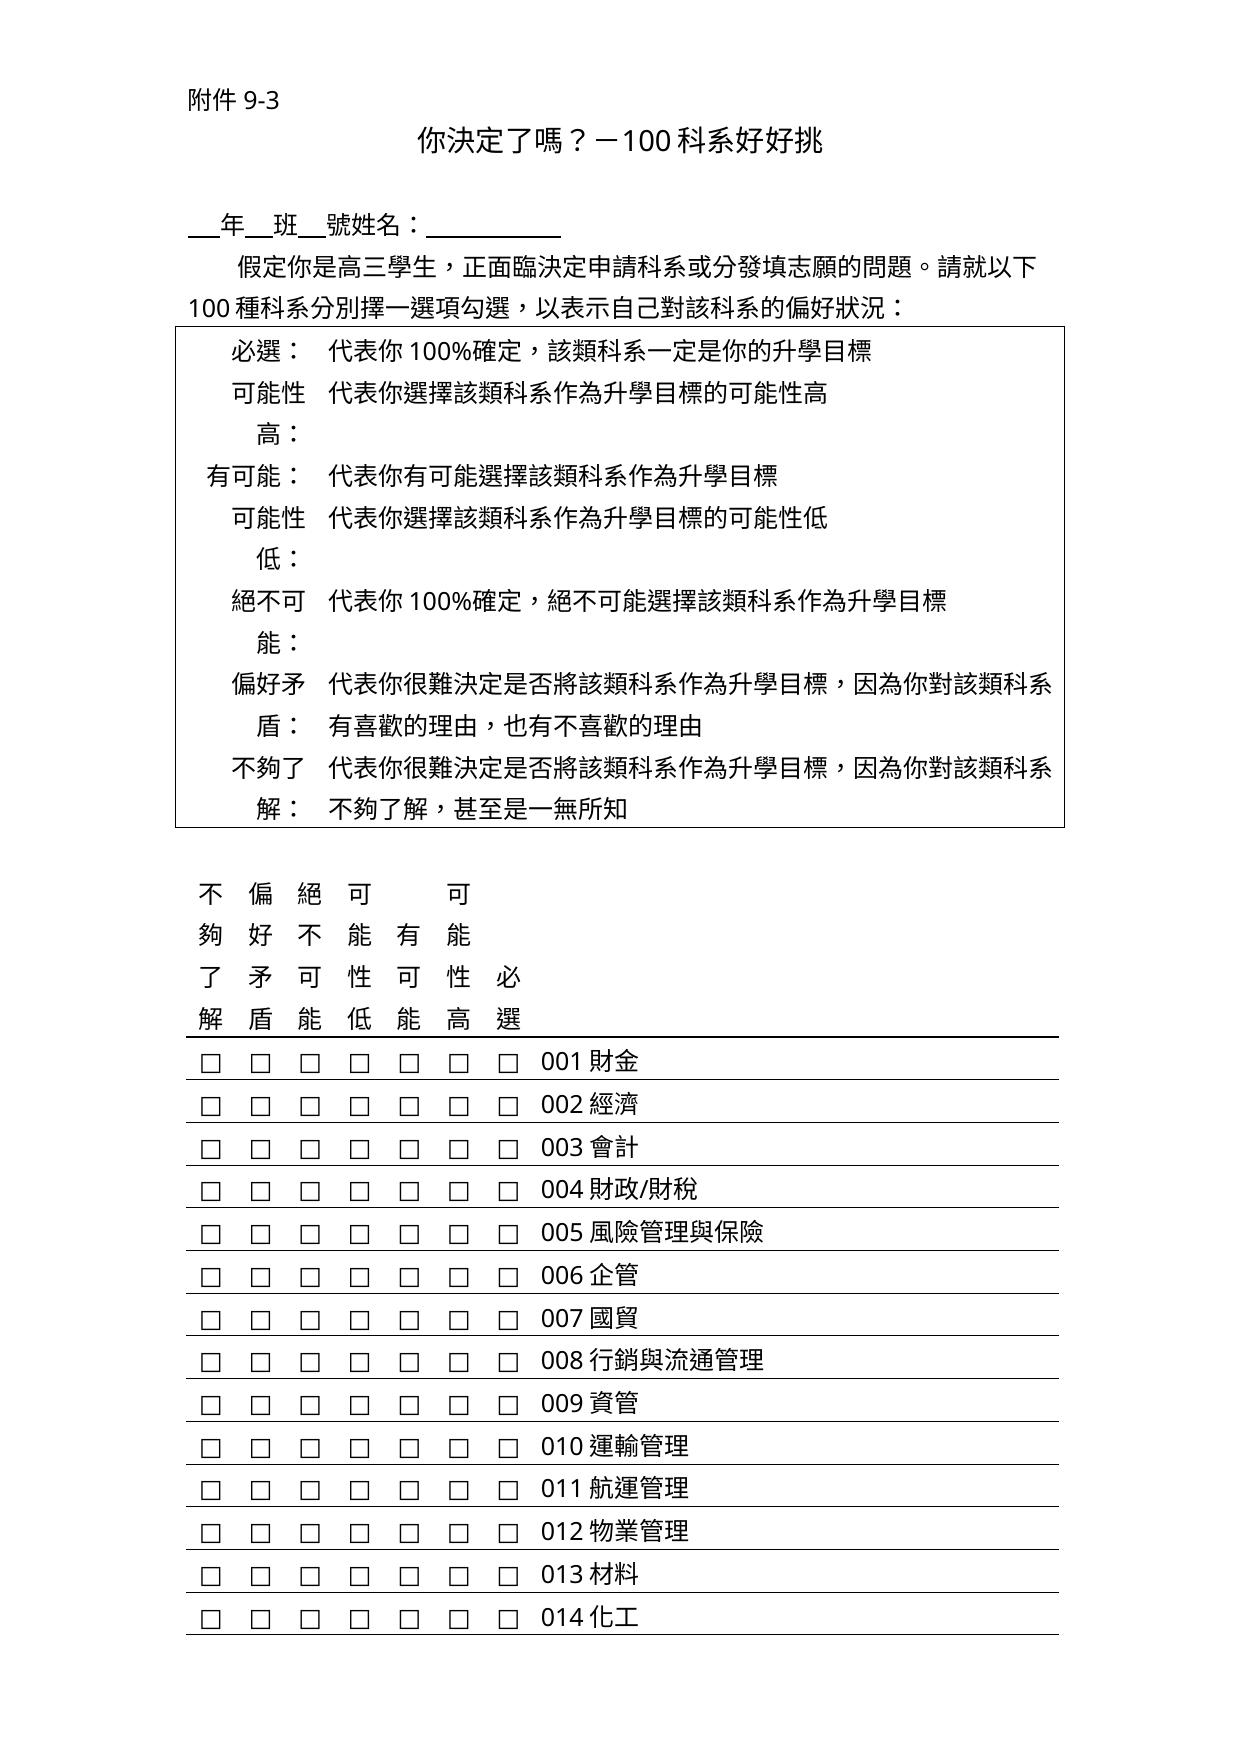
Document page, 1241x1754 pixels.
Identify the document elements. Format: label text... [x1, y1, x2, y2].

table_cell □ [434, 1465, 483, 1506]
table_cell □ [434, 1251, 483, 1293]
table_cell □ [384, 1123, 434, 1164]
table_cell 代表你選擇該類科系作為升學目標的可能性高 [317, 369, 1064, 452]
table_cell □ [384, 1336, 434, 1378]
table_header 可 能 性 低 [335, 870, 384, 1036]
table_cell □ [434, 1379, 483, 1421]
table_cell □ [236, 1336, 285, 1378]
table_cell □ [285, 1379, 335, 1421]
table_cell □ [434, 1038, 483, 1079]
table_cell 001 [533, 1038, 586, 1079]
table_cell □ [236, 1465, 285, 1506]
table_cell □ [186, 1166, 236, 1207]
table_header [586, 870, 1059, 1036]
table_cell □ [335, 1336, 384, 1378]
table_cell □ [484, 1166, 533, 1207]
table_cell 006 [533, 1251, 586, 1293]
table_cell 航運管理 [586, 1465, 1059, 1506]
table_cell 代表你很難決定是否將該類科系作為升學目標，因為你對該類科系不夠了解，甚至是一無所知 [317, 744, 1064, 827]
table_cell □ [384, 1208, 434, 1250]
table_cell □ [285, 1038, 335, 1079]
table_cell □ [285, 1336, 335, 1378]
table_cell 可能性高： [176, 369, 317, 452]
table_cell 004 [533, 1166, 586, 1207]
table_cell □ [186, 1422, 236, 1463]
table_cell □ [335, 1507, 384, 1549]
table_cell □ [236, 1123, 285, 1164]
text 你決定了嗎？－100科系好好挑 [187, 118, 1053, 159]
table_cell □ [186, 1507, 236, 1549]
table_cell □ [236, 1422, 285, 1463]
table_cell □ [186, 1123, 236, 1164]
table_cell □ [186, 1379, 236, 1421]
table_cell □ [335, 1123, 384, 1164]
table_cell □ [335, 1379, 384, 1421]
table_cell □ [335, 1465, 384, 1506]
table_cell 003 [533, 1123, 586, 1164]
table_cell □ [384, 1038, 434, 1079]
table_cell 物業管理 [586, 1507, 1059, 1549]
table_cell □ [186, 1294, 236, 1335]
table_cell □ [434, 1123, 483, 1164]
table_cell 007 [533, 1294, 586, 1335]
table_cell □ [384, 1251, 434, 1293]
table_header 有 可 能 [384, 870, 434, 1036]
table_cell □ [285, 1123, 335, 1164]
table_cell □ [335, 1422, 384, 1463]
table_cell □ [236, 1550, 285, 1592]
table_cell 008 [533, 1336, 586, 1378]
table_cell □ [484, 1208, 533, 1250]
table_cell □ [434, 1593, 483, 1634]
table_cell 化工 [586, 1593, 1059, 1634]
text 附件 9-3 [187, 80, 1053, 118]
table_cell □ [285, 1294, 335, 1335]
table_header 必 選 [484, 870, 533, 1036]
table_cell □ [384, 1379, 434, 1421]
table_cell □ [236, 1080, 285, 1122]
table_cell □ [285, 1593, 335, 1634]
table_cell 代表你有可能選擇該類科系作為升學目標 [317, 452, 1064, 494]
table_cell 013 [533, 1550, 586, 1592]
table_cell □ [285, 1208, 335, 1250]
table_cell □ [186, 1550, 236, 1592]
table_cell □ [434, 1208, 483, 1250]
table_cell □ [285, 1422, 335, 1463]
table_cell 有可能： [176, 452, 317, 494]
table_cell □ [484, 1123, 533, 1164]
table_cell □ [335, 1550, 384, 1592]
table_cell □ [186, 1038, 236, 1079]
table_cell □ [285, 1080, 335, 1122]
table_cell 不夠了解： [176, 744, 317, 827]
table_cell 可能性低： [176, 494, 317, 577]
table_cell 風險管理與保險 [586, 1208, 1059, 1250]
table_cell □ [434, 1550, 483, 1592]
table_cell 009 [533, 1379, 586, 1421]
table_cell □ [434, 1294, 483, 1335]
table_cell 代表你選擇該類科系作為升學目標的可能性低 [317, 494, 1064, 577]
table_cell □ [335, 1038, 384, 1079]
table_cell □ [484, 1080, 533, 1122]
table_header 代表你100%確定，該類科系一定是你的升學目標 [317, 327, 1064, 369]
table_cell □ [434, 1080, 483, 1122]
table_cell 絕不可能： [176, 577, 317, 660]
table_cell □ [484, 1379, 533, 1421]
table_cell 財政/財稅 [586, 1166, 1059, 1207]
text 假定你是高三學生，正面臨決定申請科系或分發填志願的問題。請就以下100種科系分別擇一選項勾選，以表示自己對該科系的偏好狀況： [187, 243, 1053, 326]
table_cell 代表你100%確定，絕不可能選擇該類科系作為升學目標 [317, 577, 1064, 660]
table_cell 國貿 [586, 1294, 1059, 1335]
table_cell 011 [533, 1465, 586, 1506]
table_cell □ [384, 1465, 434, 1506]
table_cell □ [186, 1208, 236, 1250]
table_header 絕 不 可 能 [285, 870, 335, 1036]
table_cell □ [285, 1166, 335, 1207]
table_cell □ [484, 1507, 533, 1549]
table_cell □ [384, 1080, 434, 1122]
table_cell □ [335, 1208, 384, 1250]
table_cell □ [384, 1550, 434, 1592]
table_cell □ [384, 1593, 434, 1634]
table_cell □ [335, 1251, 384, 1293]
table_cell □ [236, 1038, 285, 1079]
table_cell □ [236, 1593, 285, 1634]
table_cell □ [384, 1507, 434, 1549]
table_cell □ [434, 1422, 483, 1463]
table_cell □ [335, 1294, 384, 1335]
table_header 必選： [176, 327, 317, 369]
text 年 班 號姓名： [187, 201, 1053, 243]
table_cell 財金 [586, 1038, 1059, 1079]
table_cell □ [384, 1422, 434, 1463]
table_cell □ [484, 1593, 533, 1634]
table_cell □ [236, 1379, 285, 1421]
table_header [533, 870, 586, 1036]
table_cell □ [335, 1593, 384, 1634]
table_cell □ [484, 1465, 533, 1506]
table_cell □ [434, 1507, 483, 1549]
table_cell □ [434, 1336, 483, 1378]
table_cell 002 [533, 1080, 586, 1122]
table_cell □ [285, 1550, 335, 1592]
table_header 不 夠 了 解 [186, 870, 236, 1036]
table_cell 材料 [586, 1550, 1059, 1592]
table_cell 經濟 [586, 1080, 1059, 1122]
table_cell □ [186, 1080, 236, 1122]
table_cell □ [484, 1336, 533, 1378]
table_cell 運輸管理 [586, 1422, 1059, 1463]
table_cell □ [236, 1166, 285, 1207]
table_cell 012 [533, 1507, 586, 1549]
table_cell □ [285, 1465, 335, 1506]
table_cell 偏好矛盾： [176, 660, 317, 744]
table_cell □ [236, 1294, 285, 1335]
table_cell □ [384, 1166, 434, 1207]
table_cell □ [384, 1294, 434, 1335]
table_cell □ [484, 1038, 533, 1079]
table_cell □ [484, 1294, 533, 1335]
table_cell 企管 [586, 1251, 1059, 1293]
table_cell □ [285, 1507, 335, 1549]
table_cell □ [236, 1208, 285, 1250]
table_cell 014 [533, 1593, 586, 1634]
table_cell 005 [533, 1208, 586, 1250]
table_cell □ [335, 1166, 384, 1207]
table_cell □ [236, 1251, 285, 1293]
table_cell □ [484, 1251, 533, 1293]
table_cell □ [285, 1251, 335, 1293]
table_cell □ [186, 1251, 236, 1293]
table_cell 會計 [586, 1123, 1059, 1164]
table_header 偏 好 矛 盾 [236, 870, 285, 1036]
table_cell 代表你很難決定是否將該類科系作為升學目標，因為你對該類科系有喜歡的理由，也有不喜歡的理由 [317, 660, 1064, 744]
table_cell □ [186, 1336, 236, 1378]
table_cell □ [335, 1080, 384, 1122]
table_cell □ [186, 1593, 236, 1634]
table_cell 資管 [586, 1379, 1059, 1421]
table_cell □ [484, 1422, 533, 1463]
table_cell □ [434, 1166, 483, 1207]
table_cell 行銷與流通管理 [586, 1336, 1059, 1378]
table_cell 010 [533, 1422, 586, 1463]
table_cell □ [484, 1550, 533, 1592]
table_cell □ [186, 1465, 236, 1506]
table_cell □ [236, 1507, 285, 1549]
table_header 可 能 性 高 [434, 870, 483, 1036]
